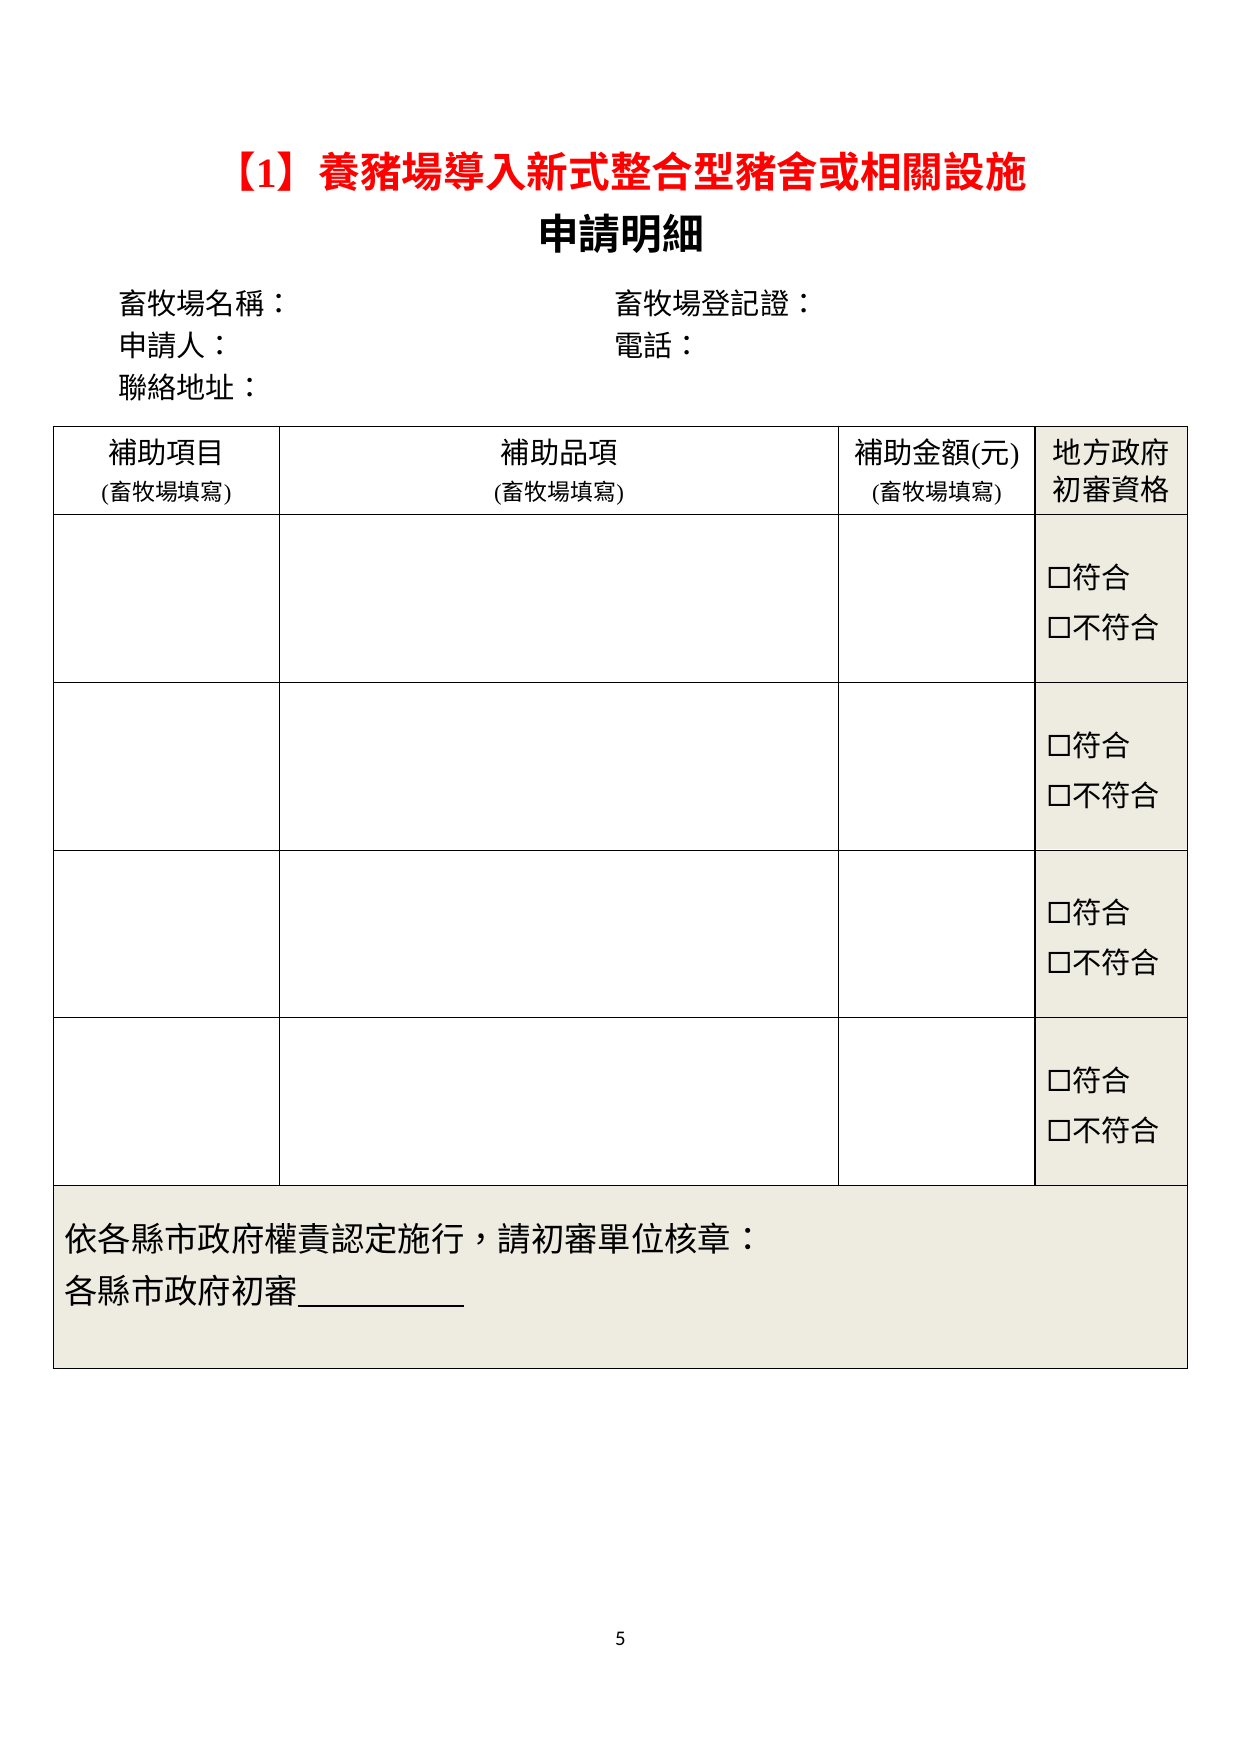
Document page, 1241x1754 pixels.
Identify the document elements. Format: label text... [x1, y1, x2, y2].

table_header 補助金額(元) (畜牧場填寫) [839, 427, 1034, 514]
table_cell 符合 不符合 [1036, 683, 1187, 849]
text 畜牧場名稱： 畜牧場登記證： [118, 281, 1122, 323]
table_cell [280, 683, 838, 849]
table_cell [54, 515, 279, 682]
table_cell [280, 1018, 838, 1185]
table_header 補助項目 (畜牧場填寫) [54, 427, 279, 514]
table_cell 依各縣市政府權責認定施行，請初審單位核章： 各縣市政府初審 [54, 1186, 1187, 1368]
table_cell [280, 515, 838, 682]
table_cell [54, 1018, 279, 1185]
table_cell [280, 851, 838, 1017]
table_cell 符合 不符合 [1036, 851, 1187, 1017]
table_cell [54, 683, 279, 849]
table_cell [839, 683, 1034, 849]
table_cell [839, 1018, 1034, 1185]
table_header 地方政府初審資格 [1036, 427, 1187, 514]
table_header 補助品項 (畜牧場填寫) [280, 427, 838, 514]
text 申請人： 電話： [118, 323, 1122, 365]
table_cell [54, 851, 279, 1017]
table_cell 符合 不符合 [1036, 515, 1187, 682]
text 【1】養豬場導入新式整合型豬舍或相關設施 [118, 139, 1122, 199]
table_cell [839, 851, 1034, 1017]
text 申請明細 [118, 199, 1122, 262]
table_cell [839, 515, 1034, 682]
text 聯絡地址： [118, 365, 1122, 407]
table_cell 符合 不符合 [1036, 1018, 1187, 1185]
